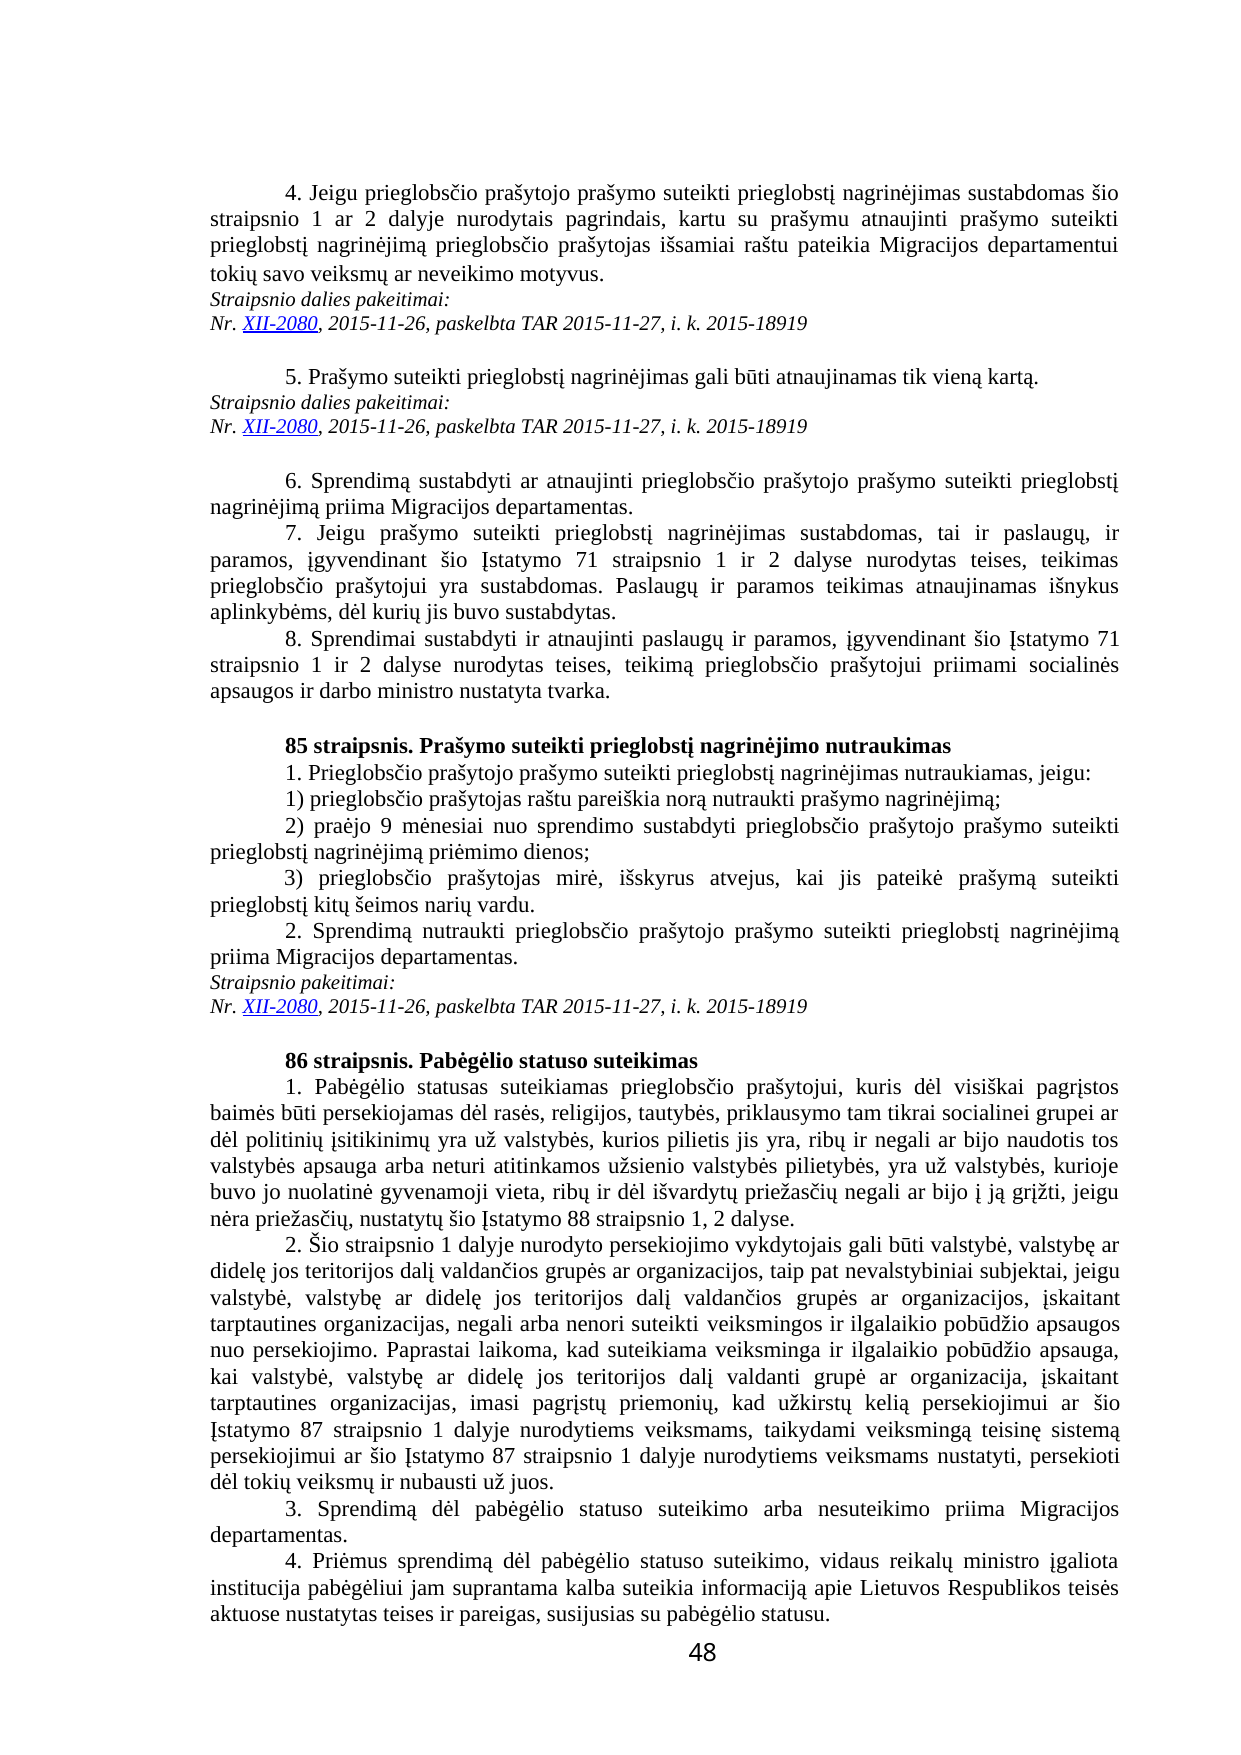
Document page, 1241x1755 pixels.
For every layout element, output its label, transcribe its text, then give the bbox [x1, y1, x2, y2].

text 3. Sprendimą dėl pabėgėlio statuso suteikimo arba nesuteikimo priima Migracijos departamentas. [210, 1495, 1120, 1547]
text 8. Sprendimai sustabdyti ir atnaujinti paslaugų ir paramos, įgyvendinant šio Įstatymo 71 straipsnio 1 ir 2 dalyse nurodytas teises, teikimą prieglobsčio prašytojui priimami socialinės apsaugos ir darbo ministro nustatyta tvarka. [210, 625, 1120, 704]
text 86 straipsnis. Pabėgėlio statuso suteikimas [210, 1047, 1120, 1073]
text Nr. XII-2080, 2015-11-26, paskelbta TAR 2015-11-27, i. k. 2015-18919 [210, 414, 1120, 438]
text 1) prieglobsčio prašytojas raštu pareiškia norą nutraukti prašymo nagrinėjimą; [210, 785, 1120, 812]
text 1. Pabėgėlio statusas suteikiamas prieglobsčio prašytojui, kuris dėl visiškai pagrįstos baimės būti persekiojamas dėl rasės, religijos, tautybės, priklausymo tam tikrai socialinei grupei ar dėl politinių įsitikinimų yra už valstybės, kurios pilietis jis yra, ribų ir negali ar bijo naudotis tos valstybės apsauga arba neturi atitinkamos užsienio valstybės pilietybės, yra už valstybės, kurioje buvo jo nuolatinė gyvenamoji vieta, ribų ir dėl išvardytų priežasčių negali ar bijo į ją grįžti, jeigu nėra priežasčių, nustatytų šio Įstatymo 88 straipsnio 1, 2 dalyse. [210, 1073, 1120, 1231]
text Straipsnio dalies pakeitimai: [210, 390, 1120, 414]
text 3) prieglobsčio prašytojas mirė, išskyrus atvejus, kai jis pateikė prašymą suteikti prieglobstį kitų šeimos narių vardu. [210, 864, 1120, 917]
text 5. Prašymo suteikti prieglobstį nagrinėjimas gali būti atnaujinamas tik vieną kartą. [210, 363, 1120, 390]
text 4. Jeigu prieglobsčio prašytojo prašymo suteikti prieglobstį nagrinėjimas sustabdomas šio straipsnio 1 ar 2 dalyje nurodytais pagrindais, kartu su prašymu atnaujinti prašymo suteikti prieglobstį nagrinėjimą prieglobsčio prašytojas išsamiai raštu pateikia Migracijos departamentui tokių savo veiksmų ar neveikimo motyvus. [210, 179, 1120, 287]
text 1. Prieglobsčio prašytojo prašymo suteikti prieglobstį nagrinėjimas nutraukiamas, jeigu: [210, 759, 1120, 785]
text 6. Sprendimą sustabdyti ar atnaujinti prieglobsčio prašytojo prašymo suteikti prieglobstį nagrinėjimą priima Migracijos departamentas. [210, 467, 1120, 519]
text Straipsnio dalies pakeitimai: [210, 287, 1120, 311]
text 85 straipsnis. Prašymo suteikti prieglobstį nagrinėjimo nutraukimas [210, 733, 1120, 759]
text Straipsnio pakeitimai: [210, 970, 1120, 994]
text 2. Sprendimą nutraukti prieglobsčio prašytojo prašymo suteikti prieglobstį nagrinėjimą priima Migracijos departamentas. [210, 917, 1120, 970]
text Nr. XII-2080, 2015-11-26, paskelbta TAR 2015-11-27, i. k. 2015-18919 [210, 311, 1120, 335]
text Nr. XII-2080, 2015-11-26, paskelbta TAR 2015-11-27, i. k. 2015-18919 [210, 994, 1120, 1018]
text 7. Jeigu prašymo suteikti prieglobstį nagrinėjimas sustabdomas, tai ir paslaugų, ir paramos, įgyvendinant šio Įstatymo 71 straipsnio 1 ir 2 dalyse nurodytas teises, teikimas prieglobsčio prašytojui yra sustabdomas. Paslaugų ir paramos teikimas atnaujinamas išnykus aplinkybėms, dėl kurių jis buvo sustabdytas. [210, 519, 1120, 625]
text 2) praėjo 9 mėnesiai nuo sprendimo sustabdyti prieglobsčio prašytojo prašymo suteikti prieglobstį nagrinėjimą priėmimo dienos; [210, 812, 1120, 864]
text 4. Priėmus sprendimą dėl pabėgėlio statuso suteikimo, vidaus reikalų ministro įgaliota institucija pabėgėliui jam suprantama kalba suteikia informaciją apie Lietuvos Respublikos teisės aktuose nustatytas teises ir pareigas, susijusias su pabėgėlio statusu. [210, 1547, 1120, 1626]
text 2. Šio straipsnio 1 dalyje nurodyto persekiojimo vykdytojais gali būti valstybė, valstybę ar didelę jos teritorijos dalį valdančios grupės ar organizacijos, taip pat nevalstybiniai subjektai, jeigu valstybė, valstybę ar didelę jos teritorijos dalį valdančios grupės ar organizacijos, įskaitant tarptautines organizacijas, negali arba nenori suteikti veiksmingos ir ilgalaikio pobūdžio apsaugos nuo persekiojimo. Paprastai laikoma, kad suteikiama veiksminga ir ilgalaikio pobūdžio apsauga, kai valstybė, valstybę ar didelę jos teritorijos dalį valdanti grupė ar organizacija, įskaitant tarptautines organizacijas, imasi pagrįstų priemonių, kad užkirstų kelią persekiojimui ar šio Įstatymo 87 straipsnio 1 dalyje nurodytiems veiksmams, taikydami veiksmingą teisinę sistemą persekiojimui ar šio Įstatymo 87 straipsnio 1 dalyje nurodytiems veiksmams nustatyti, persekioti dėl tokių veiksmų ir nubausti už juos. [210, 1231, 1120, 1495]
